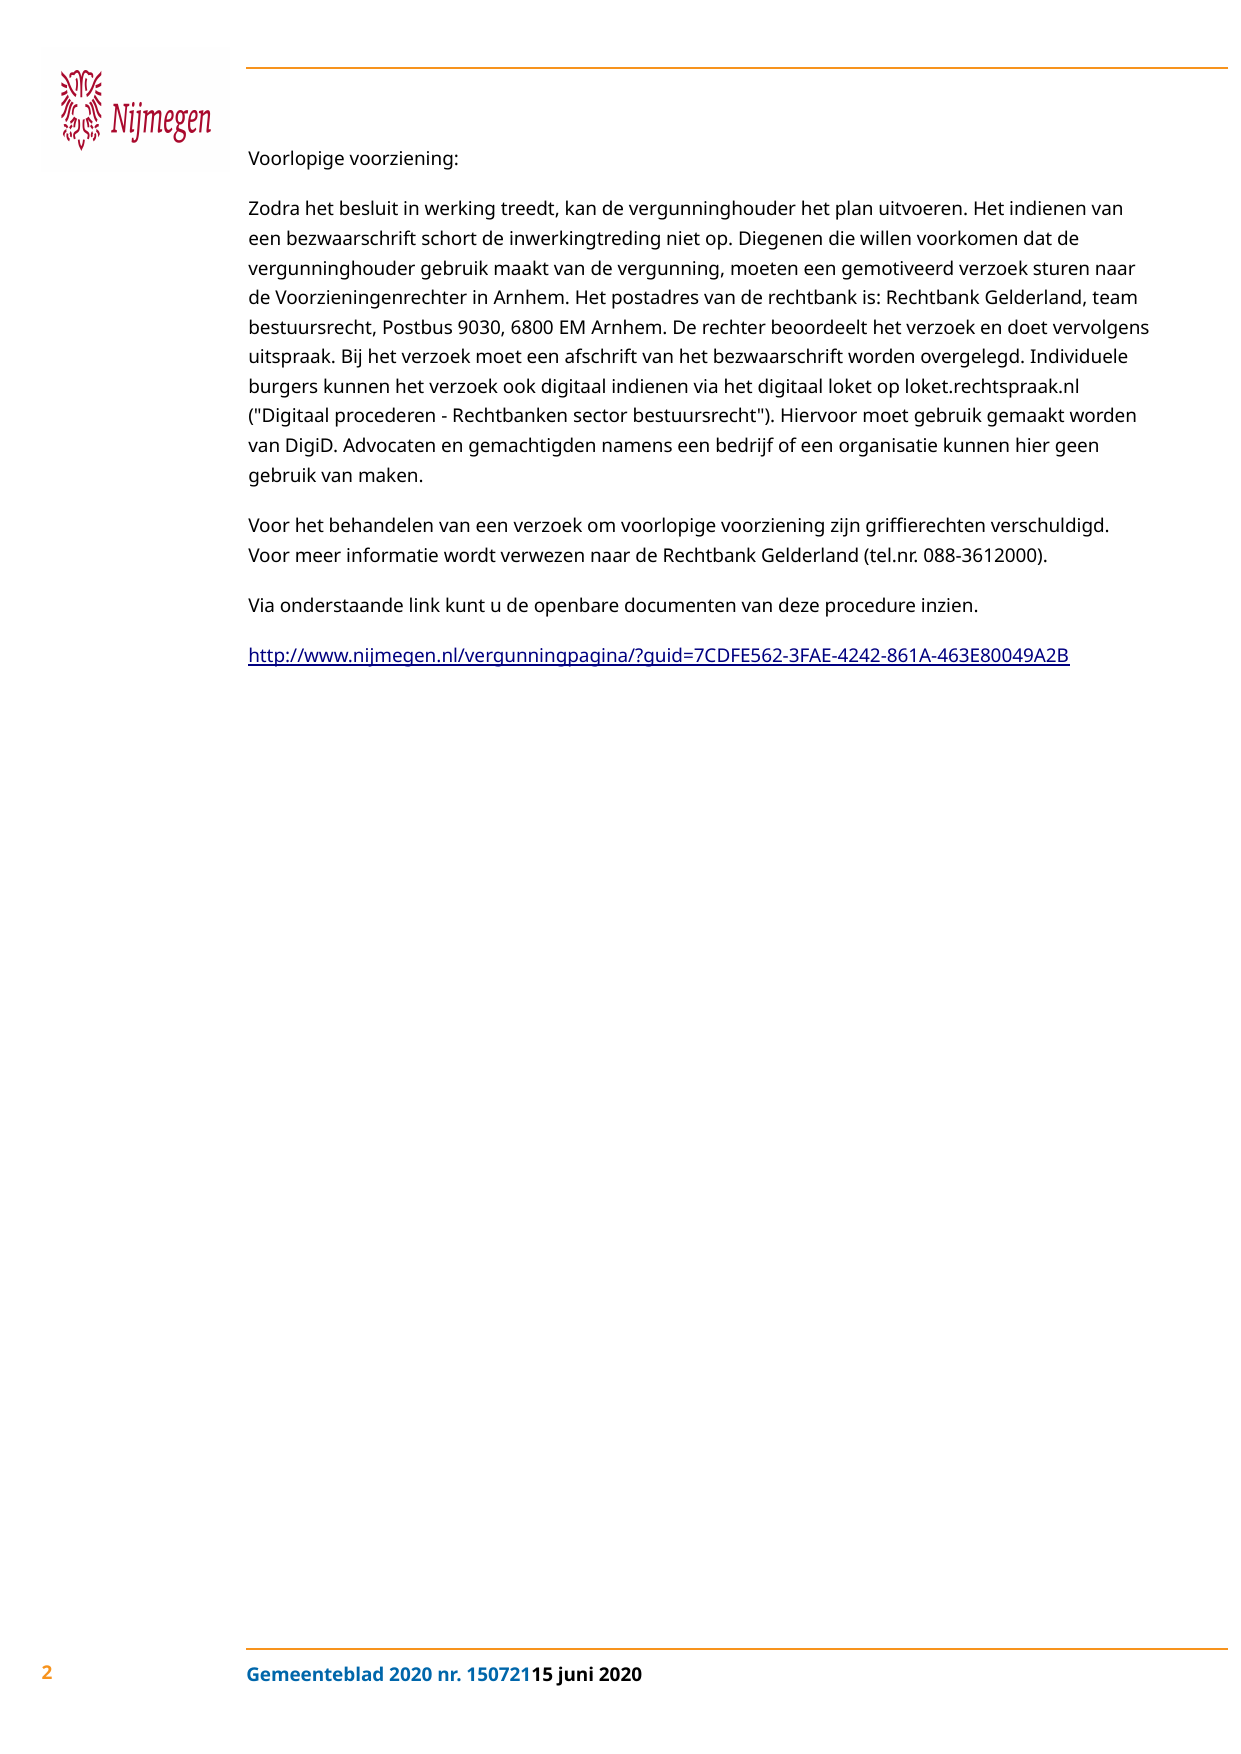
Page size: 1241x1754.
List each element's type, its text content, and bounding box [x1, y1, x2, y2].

text Voorlopige voorziening: [248, 145, 1152, 171]
text http://www.nijmegen.nl/vergunningpagina/?guid=7CDFE562-3FAE-4242-861A-463E80049A2B [248, 643, 1152, 668]
text Zodra het besluit in werking treedt, kan de vergunninghouder het plan uitvoeren. Het indienen van een bezwaarschrift schort de inwerkingtreding niet op. Diegenen die willen voorkomen dat de vergunninghouder gebruik maakt van de vergunning, moeten een gemotiveerd verzoek sturen naar de Voorzieningenrechter in Arnhem. Het postadres van de rechtbank is: Rechtbank Gelderland, team bestuursrecht, Postbus 9030, 6800 EM Arnhem. De rechter beoordeelt het verzoek en doet vervolgens uitspraak. Bij het verzoek moet een afschrift van het bezwaarschrift worden overgelegd. Individuele burgers kunnen het verzoek ook digitaal indienen via het digitaal loket op loket.rechtspraak.nl ("Digitaal procederen - Rechtbanken sector bestuursrecht"). Hiervoor moet gebruik gemaakt worden van DigiD. Advocaten en gemachtigden namens een bedrijf of een organisatie kunnen hier geen gebruik van maken. [248, 196, 1152, 488]
text Via onderstaande link kunt u de openbare documenten van deze procedure inzien. [248, 592, 1152, 618]
text Voor het behandelen van een verzoek om voorlopige voorziening zijn griffierechten verschuldigd. Voor meer informatie wordt verwezen naar de Rechtbank Gelderland (tel.nr. 088-3612000). [248, 512, 1152, 568]
picture [41, 47, 231, 172]
